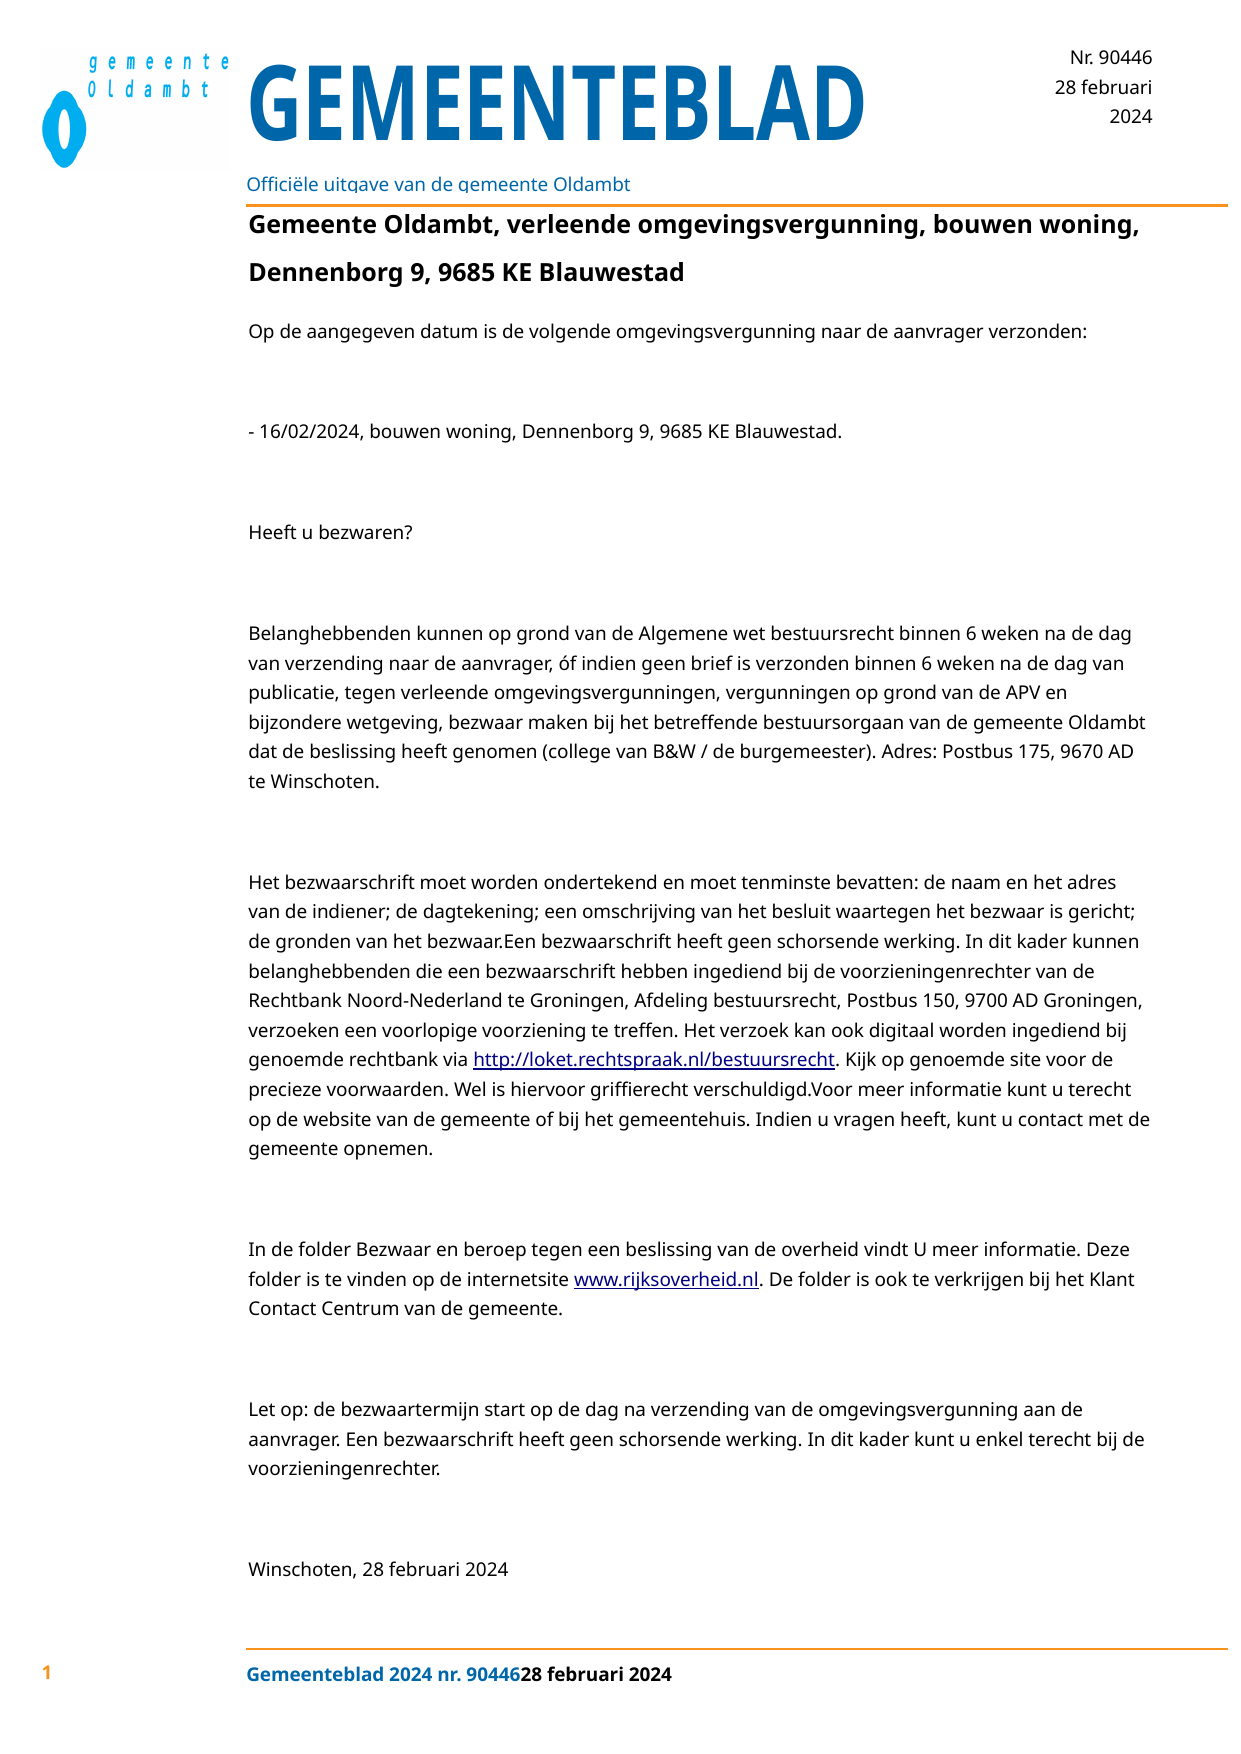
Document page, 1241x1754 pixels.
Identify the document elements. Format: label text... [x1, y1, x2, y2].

text Let op: de bezwaartermijn start op de dag na verzending van de omgevingsvergunning aan de aanvrager. Een bezwaarschrift heeft geen schorsende werking. In dit kader kunt u enkel terecht bij de voorzieningenrechter. [248, 1396, 1152, 1481]
text - 16/02/2024, bouwen woning, Dennenborg 9, 9685 KE Blauwestad. [248, 419, 1152, 444]
picture [41, 47, 231, 172]
text Op de aangegeven datum is de volgende omgevingsvergunning naar de aanvrager verzonden: [248, 318, 1152, 344]
text Winschoten, 28 februari 2024 [248, 1556, 1152, 1582]
text Belanghebbenden kunnen op grond van de Algemene wet bestuursrecht binnen 6 weken na de dag van verzending naar de aanvrager, óf indien geen brief is verzonden binnen 6 weken na de dag van publicatie, tegen verleende omgevingsvergunningen, vergunningen op grond van de APV en bijzondere wetgeving, bezwaar maken bij het betreffende bestuursorgaan van de gemeente Oldambt dat de beslissing heeft genomen (college van B&W / de burgemeester). Adres: Postbus 175, 9670 AD te Winschoten. [248, 620, 1152, 794]
text In de folder Bezwaar en beroep tegen een beslissing van de overheid vindt U meer informatie. Deze folder is te vinden op de internetsite www.rijksoverheid.nl. De folder is ook te verkrijgen bij het Klant Contact Centrum van de gemeente. [248, 1236, 1152, 1321]
text Gemeente Oldambt, verleende omgevingsvergunning, bouwen woning, Dennenborg 9, 9685 KE Blauwestad [248, 207, 1152, 288]
text Heeft u bezwaren? [248, 519, 1152, 545]
text Het bezwaarschrift moet worden ondertekend en moet tenminste bevatten: de naam en het adres van de indiener; de dagtekening; een omschrijving van het besluit waartegen het bezwaar is gericht; de gronden van het bezwaar.Een bezwaarschrift heeft geen schorsende werking. In dit kader kunnen belanghebbenden die een bezwaarschrift hebben ingediend bij de voorzieningenrechter van de Rechtbank Noord-Nederland te Groningen, Afdeling bestuursrecht, Postbus 150, 9700 AD Groningen, verzoeken een voorlopige voorziening te treffen. Het verzoek kan ook digitaal worden ingediend bij genoemde rechtbank via http://loket.rechtspraak.nl/bestuursrecht. Kijk op genoemde site voor de precieze voorwaarden. Wel is hiervoor griffierecht verschuldigd.Voor meer informatie kunt u terecht op de website van de gemeente of bij het gemeentehuis. Indien u vragen heeft, kunt u contact met de gemeente opnemen. [248, 869, 1152, 1161]
